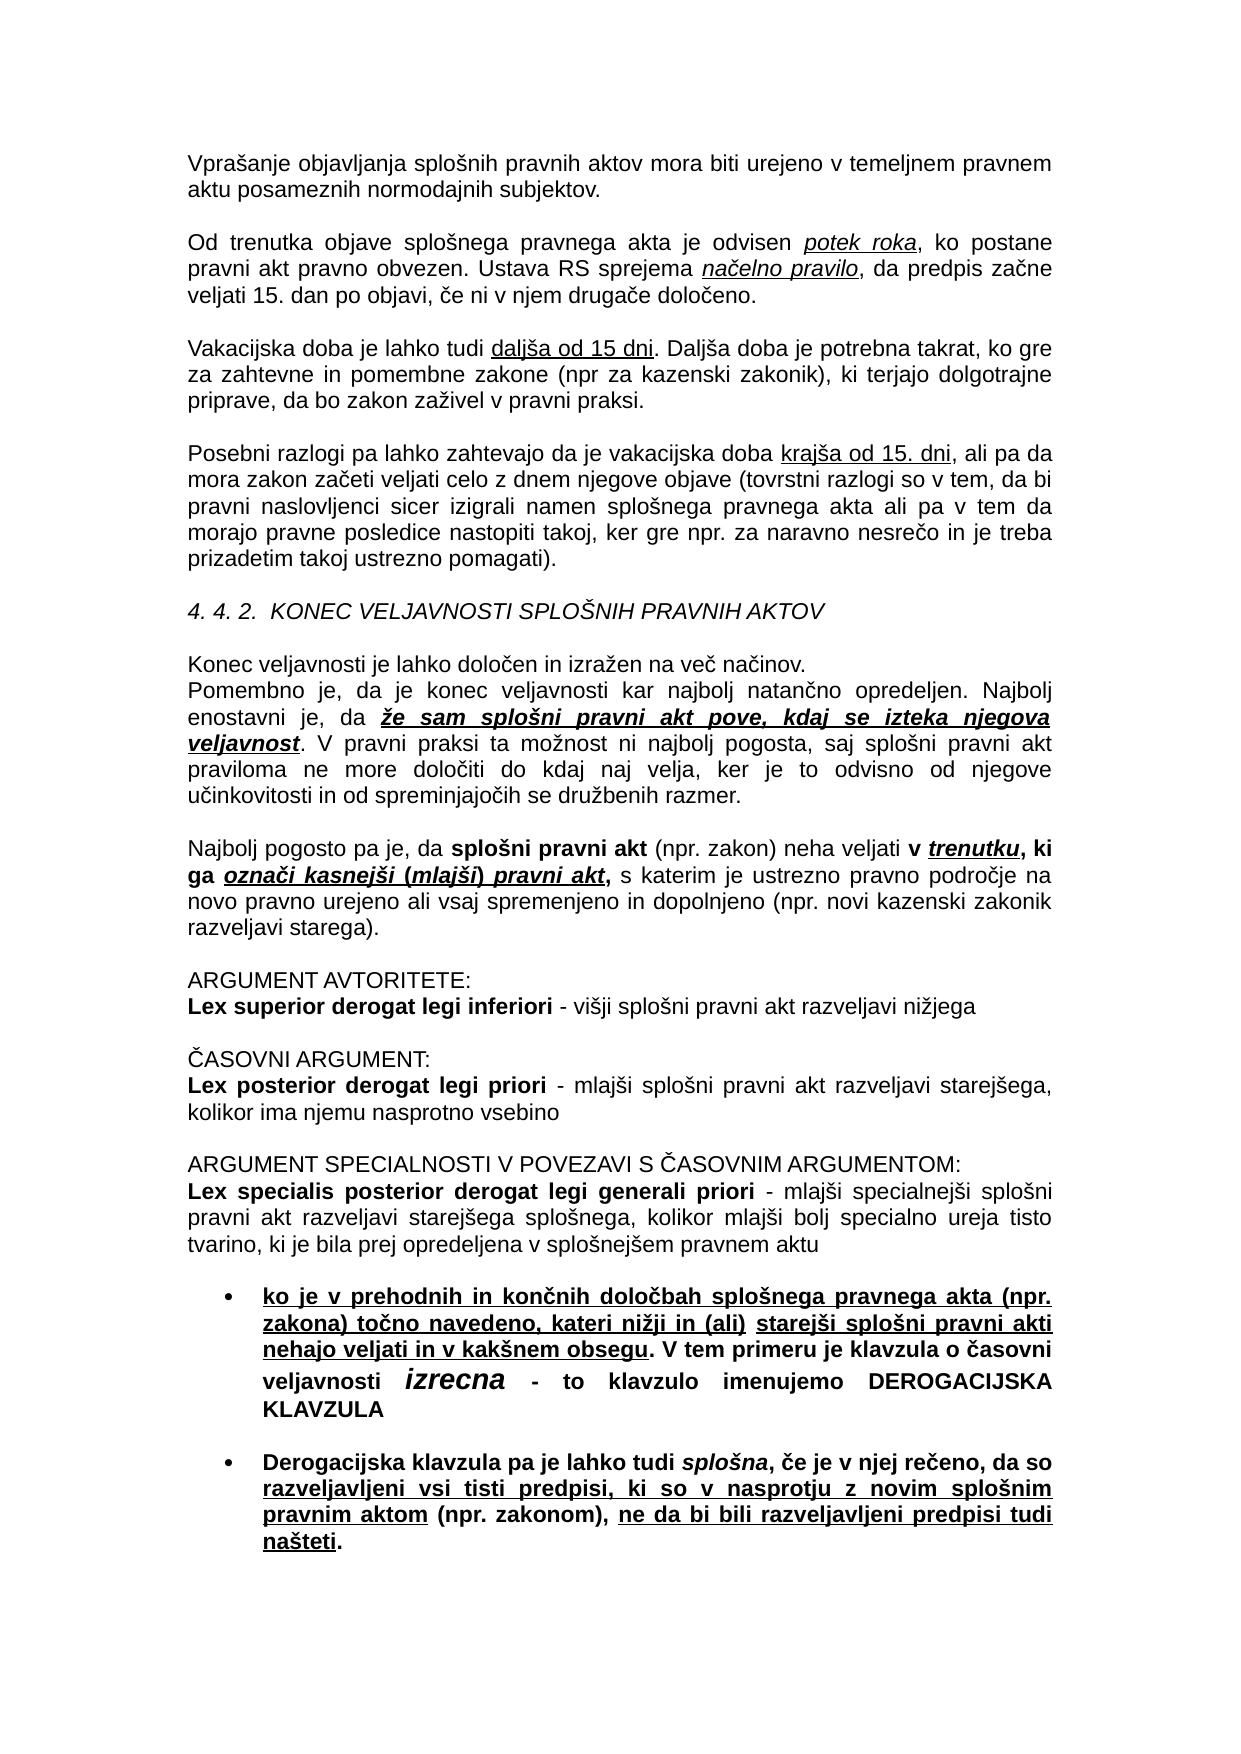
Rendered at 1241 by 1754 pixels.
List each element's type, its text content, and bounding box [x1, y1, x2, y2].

text Lex posterior derogat legi priori - mlajši splošni pravni akt razveljavi starejšega, kolikor ima njemu nasprotno vsebino [187, 1072, 1053, 1125]
text Posebni razlogi pa lahko zahtevajo da je vakacijska doba krajša od 15. dni, ali pa da mora zakon začeti veljati celo z dnem njegove objave (tovrstni razlogi so v tem, da bi pravni naslovljenci sicer izigrali namen splošnega pravnega akta ali pa v tem da morajo pravne posledice nastopiti takoj, ker gre npr. za naravno nesrečo in je treba prizadetim takoj ustrezno pomagati). [187, 440, 1053, 572]
text ARGUMENT SPECIALNOSTI V POVEZAVI S ČASOVNIM ARGUMENTOM: [187, 1151, 1053, 1178]
text Najbolj pogosto pa je, da splošni pravni akt (npr. zakon) neha veljati v trenutku, ki ga označi kasnejši (mlajši) pravni akt, s katerim je ustrezno pravno področje na novo pravno urejeno ali vsaj spremenjeno in dopolnjeno (npr. novi kazenski zakonik razveljavi starega). [187, 835, 1053, 941]
text 4. 4. 2. KONEC VELJAVNOSTI SPLOŠNIH PRAVNIH AKTOV [187, 598, 1053, 624]
text Vakacijska doba je lahko tudi daljša od 15 dni. Daljša doba je potrebna takrat, ko gre za zahtevne in pomembne zakone (npr za kazenski zakonik), ki terjajo dolgotrajne priprave, da bo zakon zaživel v pravni praksi. [187, 334, 1053, 413]
list ko je v prehodnih in končnih določbah splošnega pravnega akta (npr. zakona) točno navedeno, kateri nižji in (ali) starejši splošni pravni akti nehajo veljati in v kakšnem obsegu. V tem primeru je klavzula o časovni veljavnosti izrecna - to klavzulo imenujemo DEROGACIJSKA KLAVZULA [225, 1283, 1053, 1422]
text Vprašanje objavljanja splošnih pravnih aktov mora biti urejeno v temeljnem pravnem aktu posameznih normodajnih subjektov. [187, 150, 1053, 203]
text ČASOVNI ARGUMENT: [187, 1046, 1053, 1072]
text Pomembno je, da je konec veljavnosti kar najbolj natančno opredeljen. Najbolj enostavni je, da že sam splošni pravni akt pove, kdaj se izteka njegova veljavnost. V pravni praksi ta možnost ni najbolj pogosta, saj splošni pravni akt praviloma ne more določiti do kdaj naj velja, ker je to odvisno od njegove učinkovitosti in od spreminjajočih se družbenih razmer. [187, 677, 1053, 809]
text ARGUMENT AVTORITETE: [187, 967, 1053, 993]
text Lex specialis posterior derogat legi generali priori - mlajši specialnejši splošni pravni akt razveljavi starejšega splošnega, kolikor mlajši bolj specialno ureja tisto tvarino, ki je bila prej opredeljena v splošnejšem pravnem aktu [187, 1178, 1053, 1257]
list Derogacijska klavzula pa je lahko tudi splošna, če je v njej rečeno, da so razveljavljeni vsi tisti predpisi, ki so v nasprotju z novim splošnim pravnim aktom (npr. zakonom), ne da bi bili razveljavljeni predpisi tudi našteti. [225, 1448, 1053, 1554]
text Od trenutka objave splošnega pravnega akta je odvisen potek roka, ko postane pravni akt pravno obvezen. Ustava RS sprejema načelno pravilo, da predpis začne veljati 15. dan po objavi, če ni v njem drugače določeno. [187, 229, 1053, 308]
text Konec veljavnosti je lahko določen in izražen na več načinov. [187, 651, 1053, 677]
text Lex superior derogat legi inferiori - višji splošni pravni akt razveljavi nižjega [187, 993, 1053, 1020]
